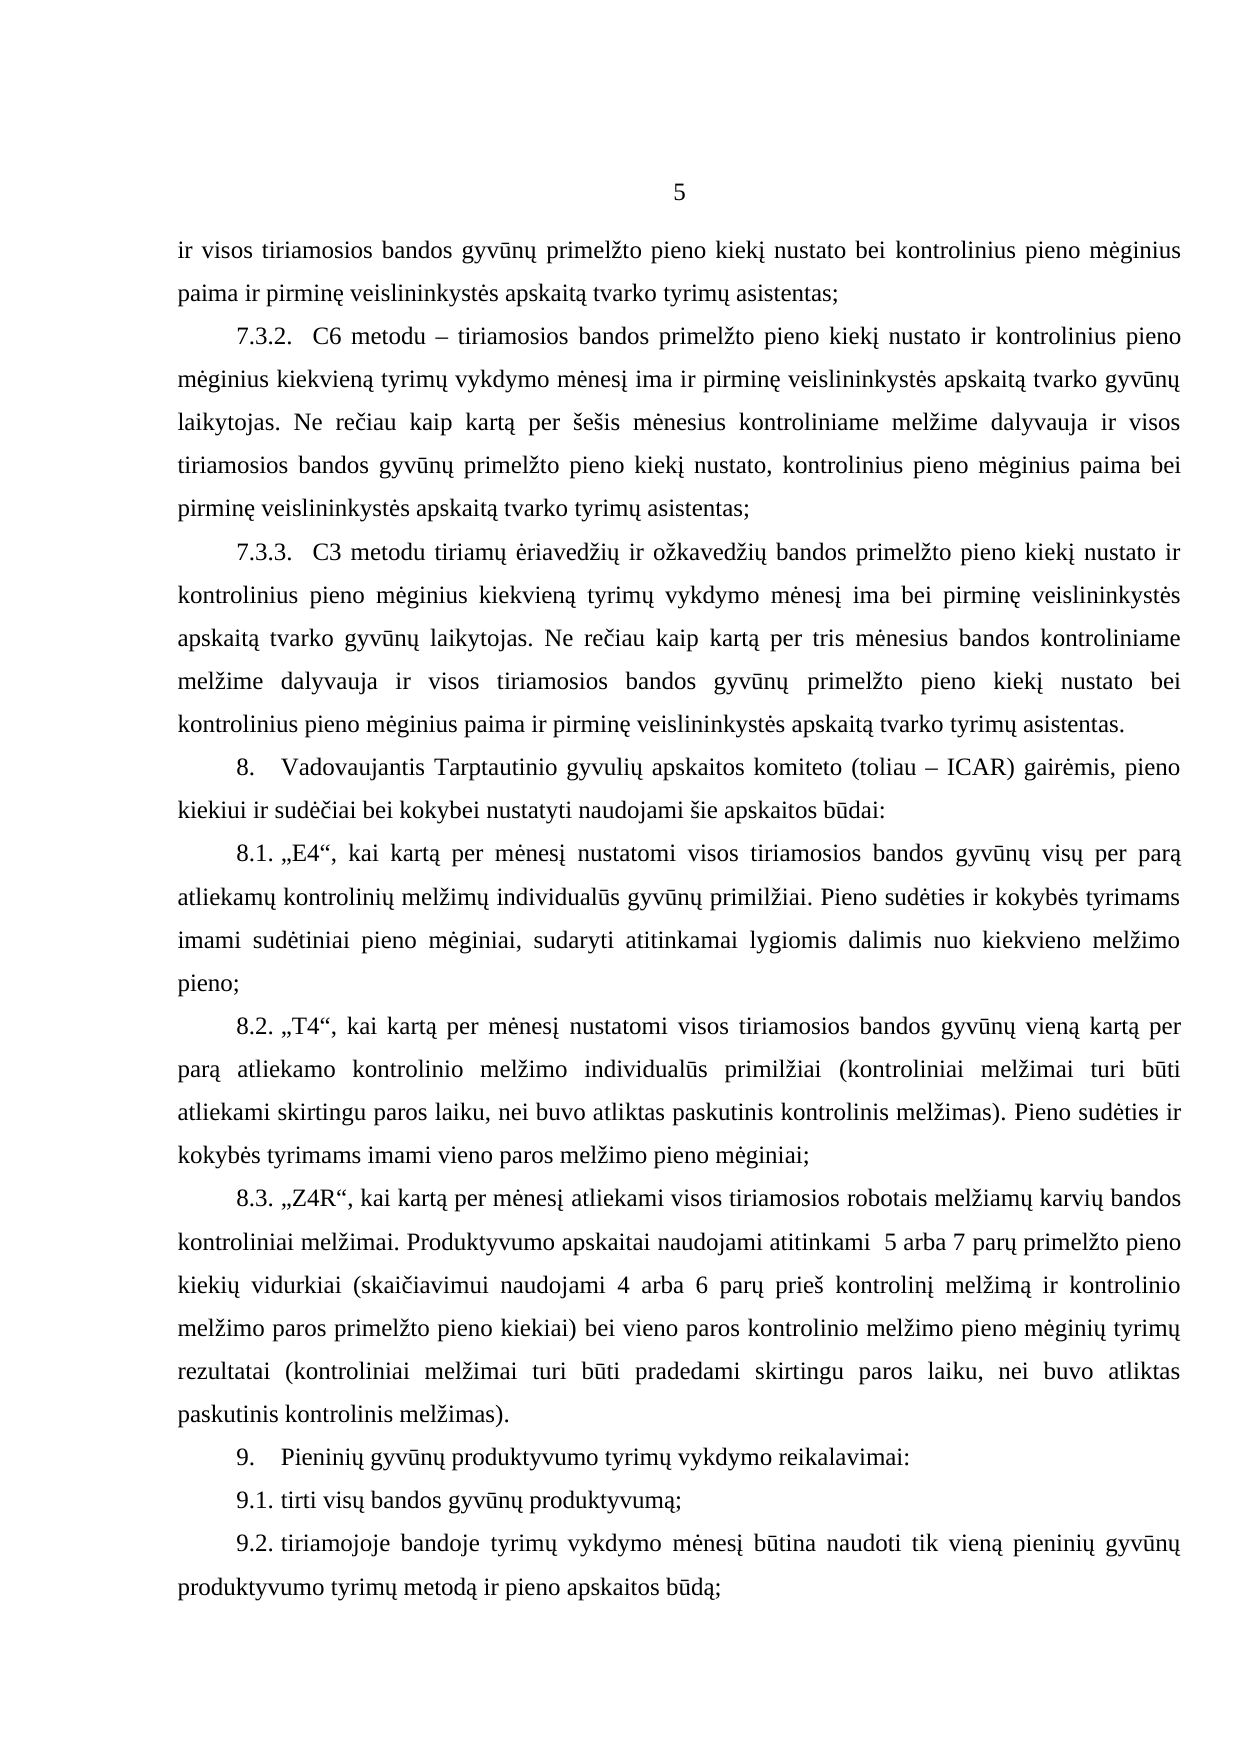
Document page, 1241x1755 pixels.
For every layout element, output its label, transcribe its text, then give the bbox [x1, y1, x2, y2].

text ir visos tiriamosios bandos gyvūnų primelžto pieno kiekį nustato bei kontrolinius pieno mėginius paima ir pirminę veislininkystės apskaitą tvarko tyrimų asistentas; [177, 235, 1181, 307]
text 8.2. „T4“, kai kartą per mėnesį nustatomi visos tiriamosios bandos gyvūnų vieną kartą per parą atliekamo kontrolinio melžimo individualūs primilžiai (kontroliniai melžimai turi būti atliekami skirtingu paros laiku, nei buvo atliktas paskutinis kontrolinis melžimas). Pieno sudėties ir kokybės tyrimams imami vieno paros melžimo pieno mėginiai; [177, 1011, 1181, 1169]
text 8. Vadovaujantis Tarptautinio gyvulių apskaitos komiteto (toliau – ICAR) gairėmis, pieno kiekiui ir sudėčiai bei kokybei nustatyti naudojami šie apskaitos būdai: [177, 752, 1181, 824]
text 9.1. tirti visų bandos gyvūnų produktyvumą; [177, 1485, 1181, 1514]
text 8.1. „E4“, kai kartą per mėnesį nustatomi visos tiriamosios bandos gyvūnų visų per parą atliekamų kontrolinių melžimų individualūs gyvūnų primilžiai. Pieno sudėties ir kokybės tyrimams imami sudėtiniai pieno mėginiai, sudaryti atitinkamai lygiomis dalimis nuo kiekvieno melžimo pieno; [177, 838, 1181, 997]
text 9.2. tiriamojoje bandoje tyrimų vykdymo mėnesį būtina naudoti tik vieną pieninių gyvūnų produktyvumo tyrimų metodą ir pieno apskaitos būdą; [177, 1528, 1181, 1600]
text 8.3. „Z4R“, kai kartą per mėnesį atliekami visos tiriamosios robotais melžiamų karvių bandos kontroliniai melžimai. Produktyvumo apskaitai naudojami atitinkami 5 arba 7 parų primelžto pieno kiekių vidurkiai (skaičiavimui naudojami 4 arba 6 parų prieš kontrolinį melžimą ir kontrolinio melžimo paros primelžto pieno kiekiai) bei vieno paros kontrolinio melžimo pieno mėginių tyrimų rezultatai (kontroliniai melžimai turi būti pradedami skirtingu paros laiku, nei buvo atliktas paskutinis kontrolinis melžimas). [177, 1183, 1181, 1428]
text 7.3.3. C3 metodu tiriamų ėriavedžių ir ožkavedžių bandos primelžto pieno kiekį nustato ir kontrolinius pieno mėginius kiekvieną tyrimų vykdymo mėnesį ima bei pirminę veislininkystės apskaitą tvarko gyvūnų laikytojas. Ne rečiau kaip kartą per tris mėnesius bandos kontroliniame melžime dalyvauja ir visos tiriamosios bandos gyvūnų primelžto pieno kiekį nustato bei kontrolinius pieno mėginius paima ir pirminę veislininkystės apskaitą tvarko tyrimų asistentas. [177, 537, 1181, 738]
text 9. Pieninių gyvūnų produktyvumo tyrimų vykdymo reikalavimai: [177, 1442, 1181, 1471]
text 7.3.2. C6 metodu – tiriamosios bandos primelžto pieno kiekį nustato ir kontrolinius pieno mėginius kiekvieną tyrimų vykdymo mėnesį ima ir pirminę veislininkystės apskaitą tvarko gyvūnų laikytojas. Ne rečiau kaip kartą per šešis mėnesius kontroliniame melžime dalyvauja ir visos tiriamosios bandos gyvūnų primelžto pieno kiekį nustato, kontrolinius pieno mėginius paima bei pirminę veislininkystės apskaitą tvarko tyrimų asistentas; [177, 321, 1181, 522]
